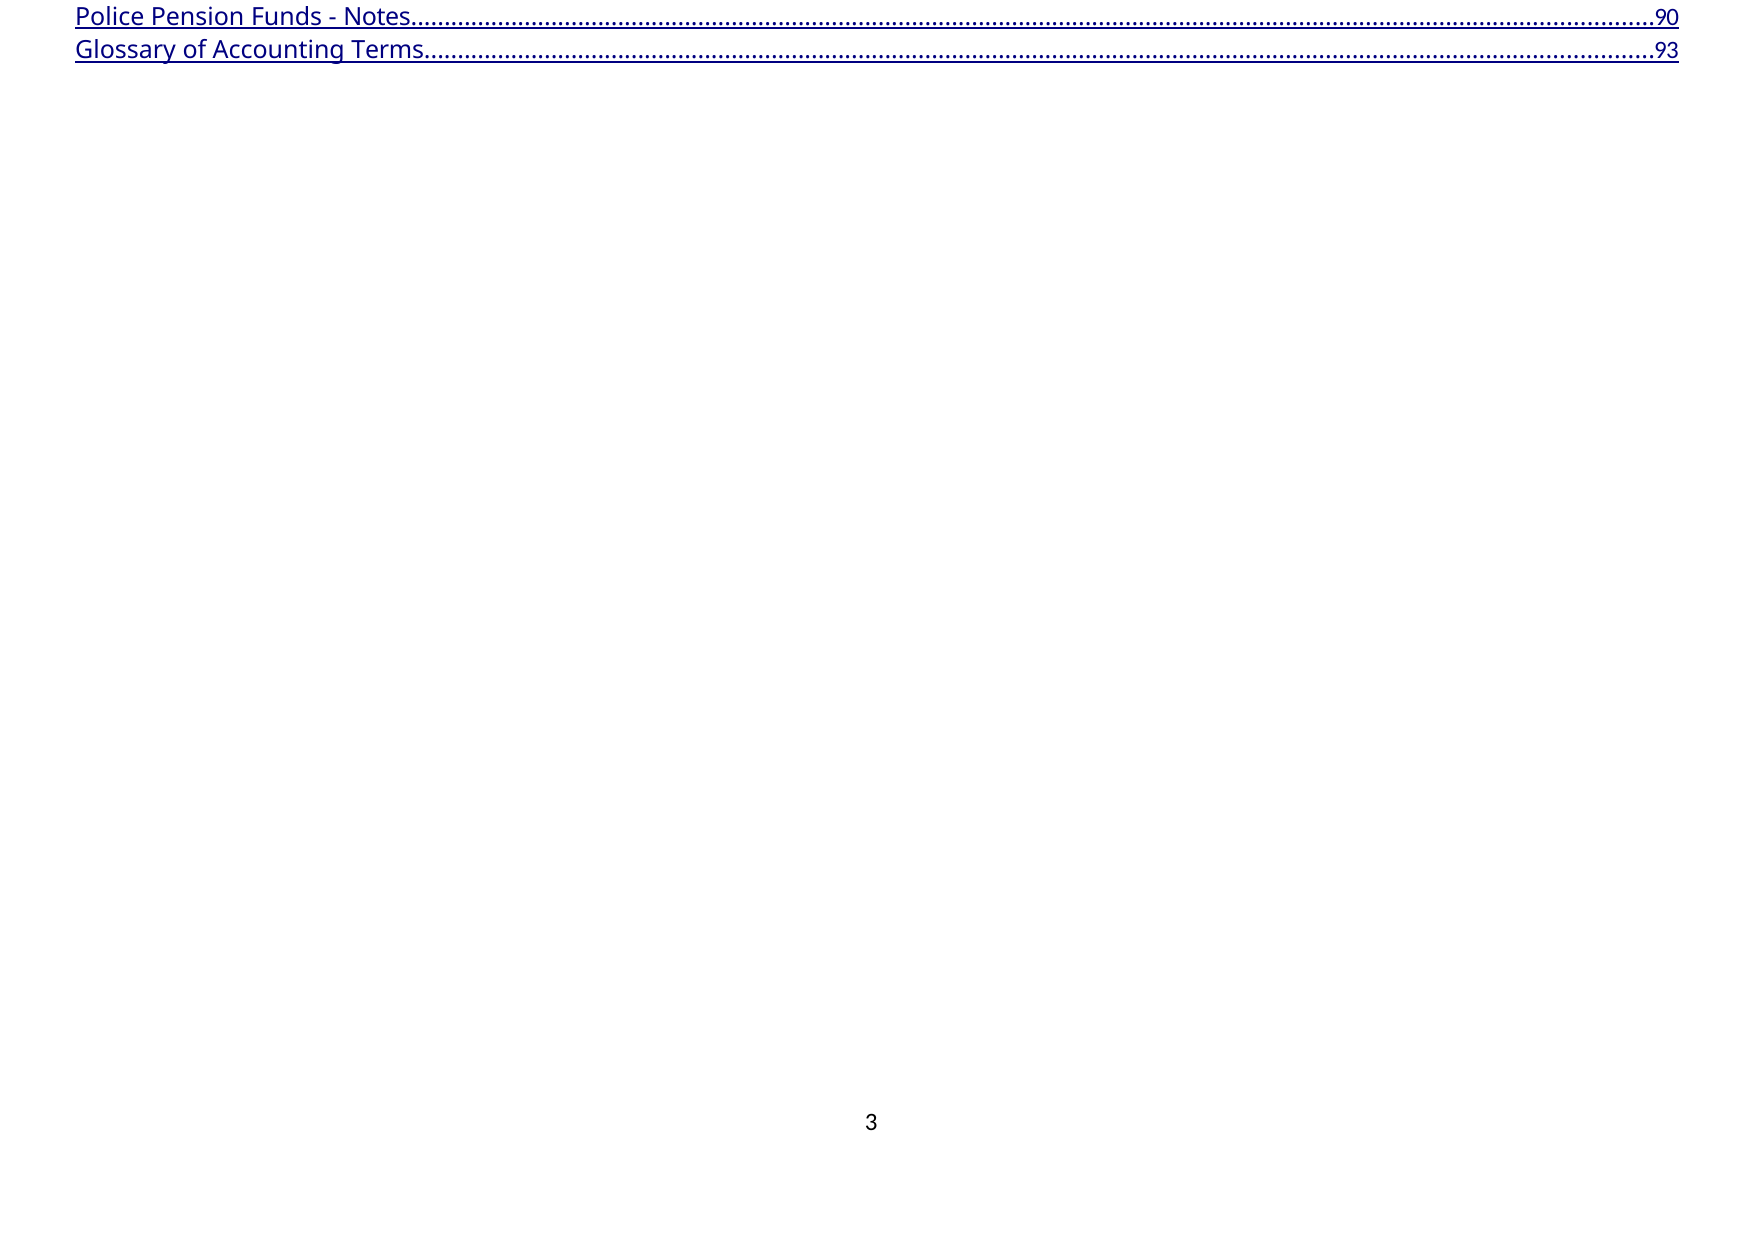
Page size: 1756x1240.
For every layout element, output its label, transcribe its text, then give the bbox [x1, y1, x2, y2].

text Police Pension Funds - Notes 90 [75, 0, 1696, 32]
text Glossary of Accounting Terms 93 [75, 32, 1696, 66]
